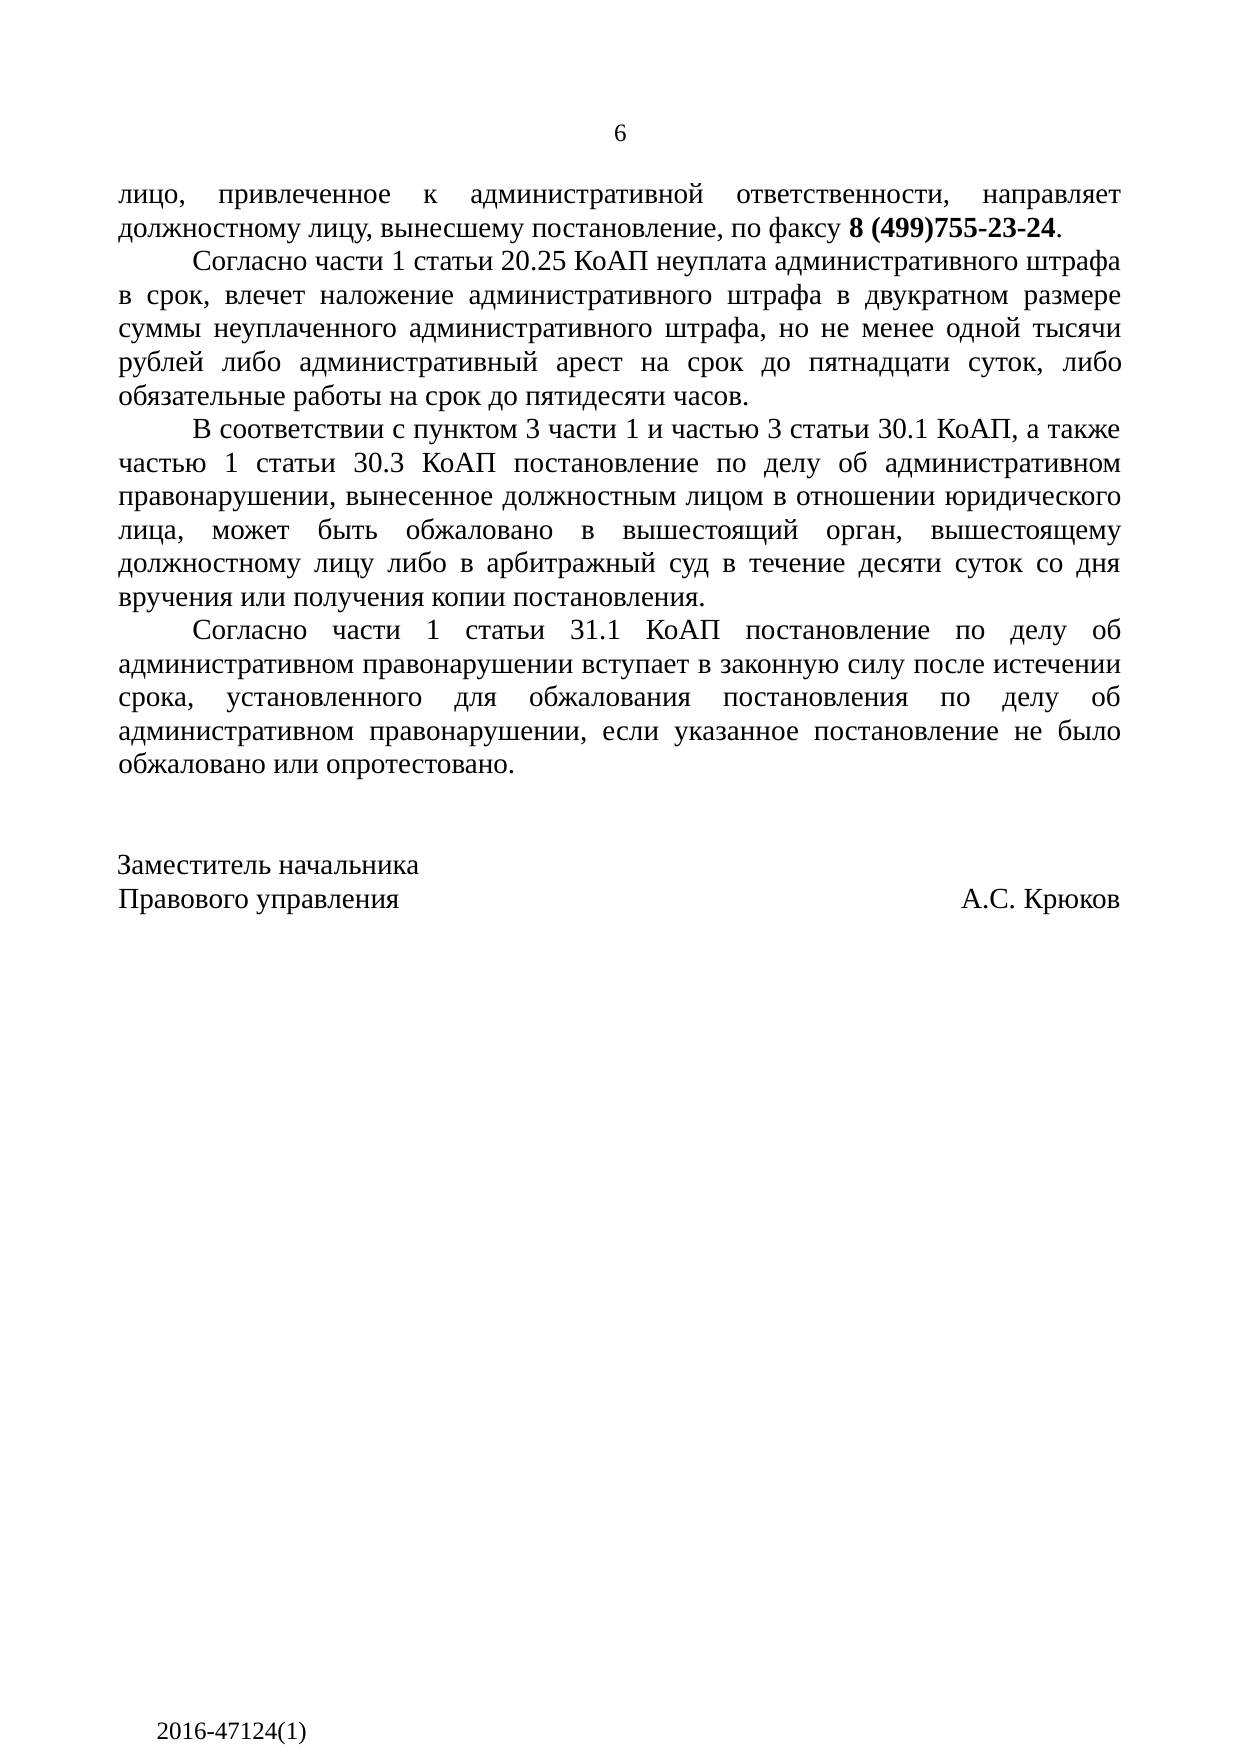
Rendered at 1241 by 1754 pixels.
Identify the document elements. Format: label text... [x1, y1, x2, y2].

text Заместитель начальника Правового управления А.С. Крюков [117, 847, 1122, 914]
text лицо, привлеченное к административной ответственности, направляет должностному лицу, вынесшему постановление, по факсу 8 (499)755-23-24. [118, 176, 1122, 243]
text Согласно части 1 статьи 20.25 КоАП неуплата административного штрафа в срок, влечет наложение административного штрафа в двукратном размере суммы неуплаченного административного штрафа, но не менее одной тысячи рублей либо административный арест на срок до пятнадцати суток, либо обязательные работы на срок до пятидесяти часов. [118, 243, 1122, 411]
text Согласно части 1 статьи 31.1 КоАП постановление по делу об административном правонарушении вступает в законную силу после истечении срока, установленного для обжалования постановления по делу об административном правонарушении, если указанное постановление не было обжаловано или опротестовано. [118, 612, 1122, 780]
text В соответствии с пунктом 3 части 1 и частью 3 статьи 30.1 КоАП, а также частью 1 статьи 30.3 КоАП постановление по делу об административном правонарушении, вынесенное должностным лицом в отношении юридического лица, может быть обжаловано в вышестоящий орган, вышестоящему должностному лицу либо в арбитражный суд в течение десяти суток со дня вручения или получения копии постановления. [118, 411, 1122, 612]
